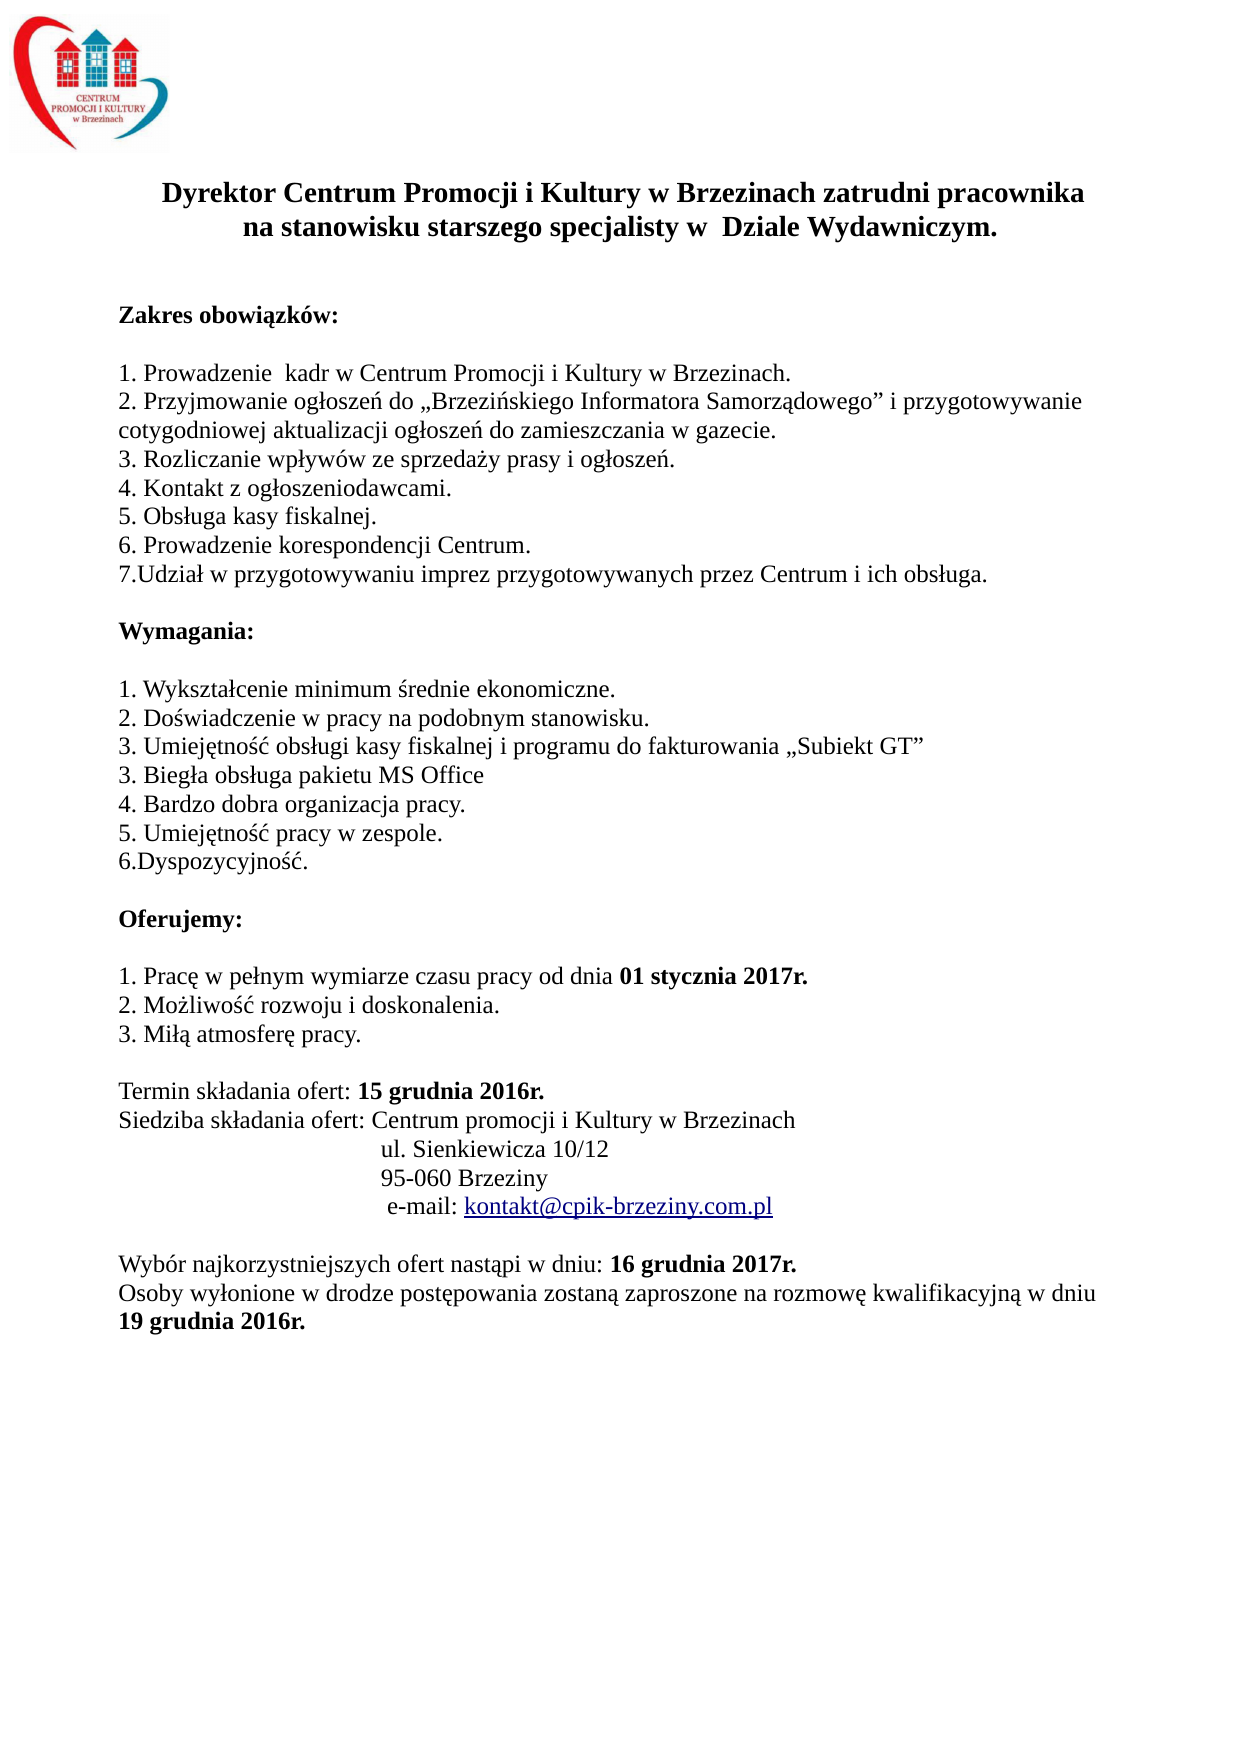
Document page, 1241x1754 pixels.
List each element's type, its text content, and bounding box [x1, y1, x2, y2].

text 5. Obsługa kasy fiskalnej. [118, 501, 1122, 530]
text 6. Prowadzenie korespondencji Centrum. [118, 530, 1122, 559]
text 3. Miłą atmosferę pracy. [118, 1019, 1122, 1048]
text Wybór najkorzystniejszych ofert nastąpi w dniu: 16 grudnia 2017r. [118, 1249, 1122, 1278]
text 2. Możliwość rozwoju i doskonalenia. [118, 990, 1122, 1019]
text 2. Przyjmowanie ogłoszeń do „Brzezińskiego Informatora Samorządowego” i przygotowywanie cotygodniowej aktualizacji ogłoszeń do zamieszczania w gazecie. [118, 386, 1122, 444]
text ul. Sienkiewicza 10/12 [118, 1134, 1122, 1163]
text 95-060 Brzeziny [118, 1163, 1122, 1191]
text Termin składania ofert: 15 grudnia 2016r. [118, 1076, 1122, 1105]
text 1. Pracę w pełnym wymiarze czasu pracy od dnia 01 stycznia 2017r. [118, 961, 1122, 990]
text 5. Umiejętność pracy w zespole. [118, 818, 1122, 846]
text 7.Udział w przygotowywaniu imprez przygotowywanych przez Centrum i ich obsługa. [118, 559, 1122, 588]
text Dyrektor Centrum Promocji i Kultury w Brzezinach zatrudni pracownika na stanowisku starszego specjalisty w Dziale Wydawniczym. [118, 176, 1122, 243]
text 3. Umiejętność obsługi kasy fiskalnej i programu do fakturowania „Subiekt GT” [118, 731, 1122, 760]
text Oferujemy: [118, 904, 1122, 933]
text Wymagania: [118, 616, 1122, 645]
text e-mail: kontakt@cpik-brzeziny.com.pl [118, 1191, 1122, 1220]
text 1. Prowadzenie kadr w Centrum Promocji i Kultury w Brzezinach. [118, 358, 1122, 386]
text Osoby wyłonione w drodze postępowania zostaną zaproszone na rozmowę kwalifikacyjną w dniu 19 grudnia 2016r. [118, 1278, 1122, 1335]
text 4. Bardzo dobra organizacja pracy. [118, 789, 1122, 818]
text 1. Wykształcenie minimum średnie ekonomiczne. [118, 674, 1122, 703]
text Zakres obowiązków: [118, 300, 1122, 329]
text 2. Doświadczenie w pracy na podobnym stanowisku. [118, 703, 1122, 731]
text 3. Rozliczanie wpływów ze sprzedaży prasy i ogłoszeń. [118, 444, 1122, 473]
text 4. Kontakt z ogłoszeniodawcami. [118, 473, 1122, 501]
text 3. Biegła obsługa pakietu MS Office [118, 760, 1122, 789]
text Siedziba składania ofert: Centrum promocji i Kultury w Brzezinach [118, 1105, 1122, 1134]
picture [9, 14, 170, 153]
text 6.Dyspozycyjność. [118, 846, 1122, 875]
